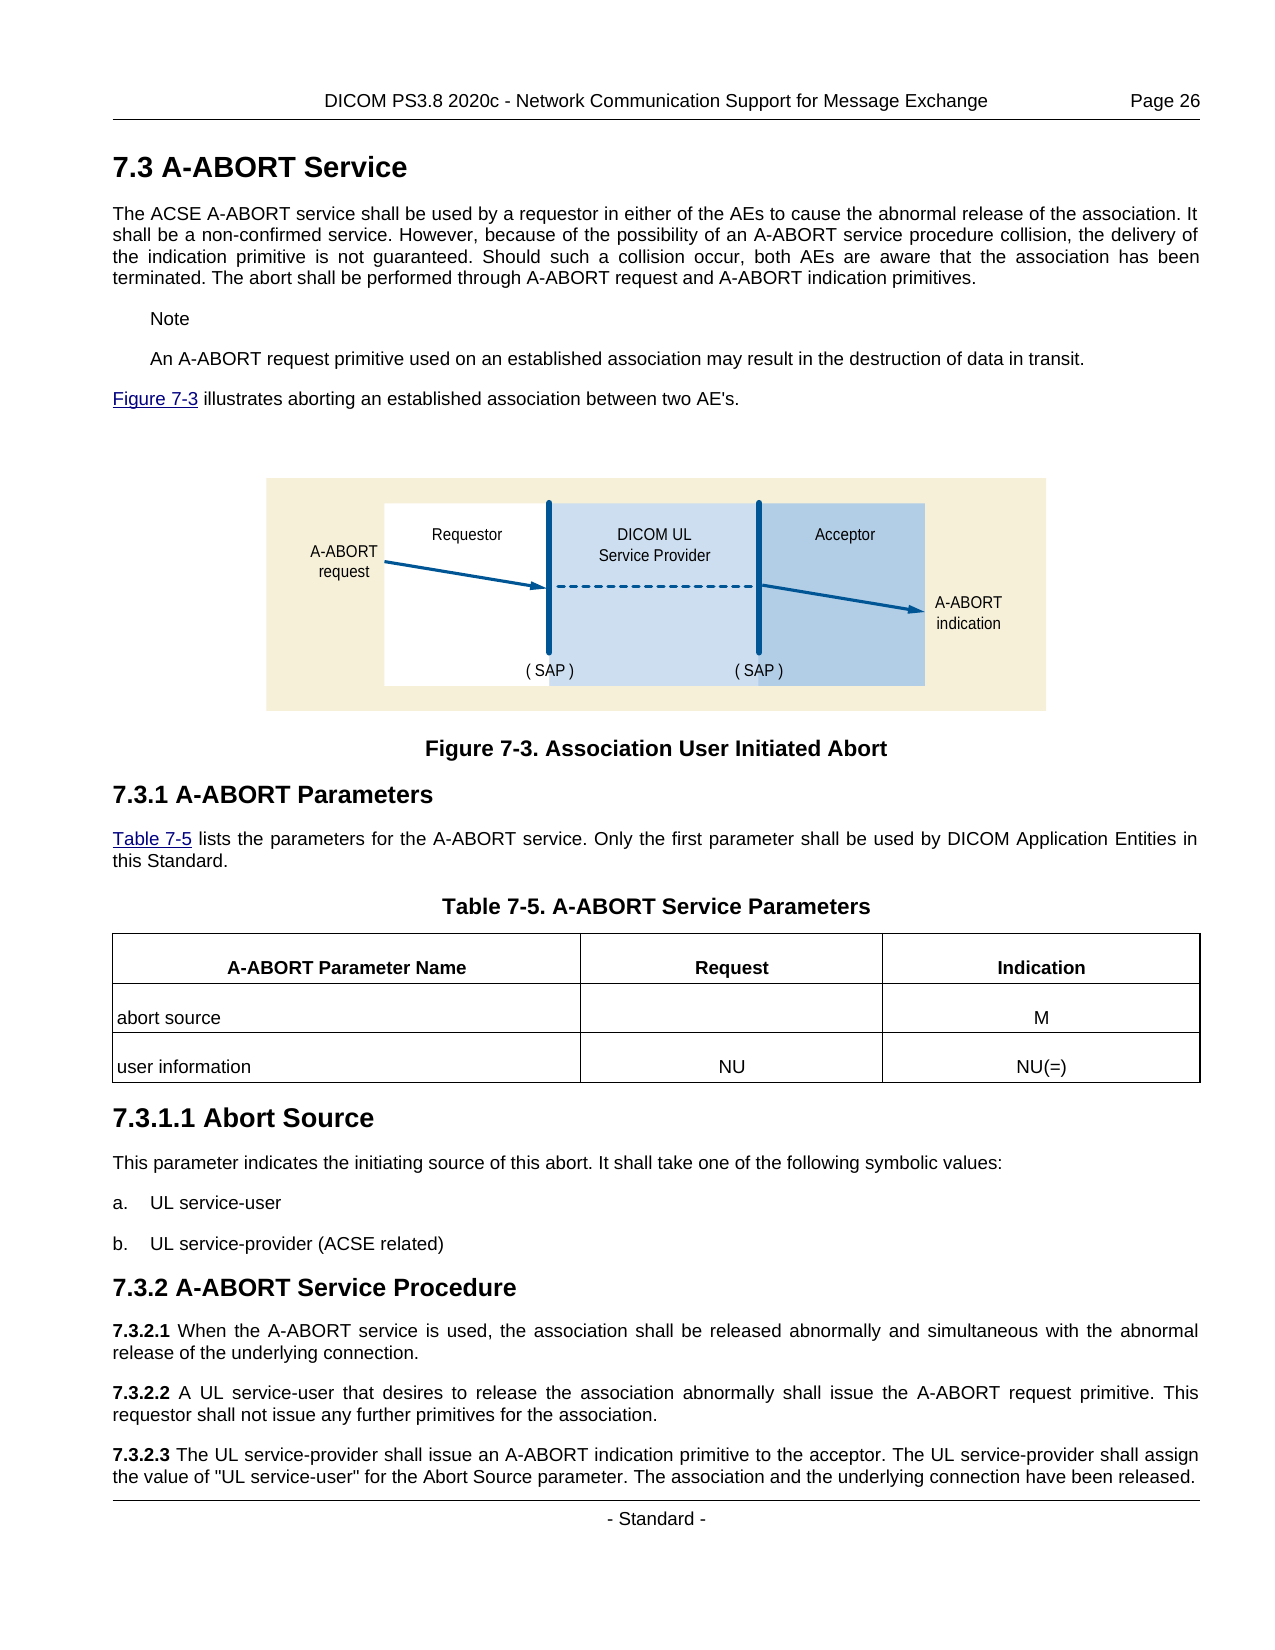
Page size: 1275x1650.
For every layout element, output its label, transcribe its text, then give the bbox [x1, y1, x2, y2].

text Figure 7-3. Association User Initiated Abort [112, 736, 1200, 762]
text b. UL service-provider (ACSE related) [112, 1232, 1200, 1254]
text 7.3.2.1 When the A-ABORT service is used, the association shall be released abnormally and simultaneous with the abnormal release of the underlying connection. [112, 1320, 1200, 1363]
table_cell NU [581, 1033, 882, 1082]
text 7.3.2.3 The UL service-provider shall issue an A-ABORT indication primitive to the acceptor. The UL service-provider shall assign the value of "UL service-user" for the Abort Source parameter. The association and the underlying connection have been released. [112, 1444, 1200, 1487]
text An A-ABORT request primitive used on an established association may result in the destruction of data in transit. [150, 348, 1162, 369]
table_cell abort source [113, 984, 580, 1032]
text Figure 7-3 illustrates aborting an established association between two AE's. [112, 388, 1200, 409]
table_cell M [883, 984, 1199, 1032]
text This parameter indicates the initiating source of this abort. It shall take one of the following symbolic values: [112, 1152, 1200, 1173]
text Table 7-5 lists the parameters for the A-ABORT service. Only the first parameter shall be used by DICOM Application Entities in this Standard. [112, 828, 1200, 871]
text a. UL service-user [112, 1192, 1200, 1213]
text 7.3.2.2 A UL service-user that desires to release the association abnormally shall issue the A-ABORT request primitive. This requestor shall not issue any further primitives for the association. [112, 1382, 1200, 1425]
table_header Request [581, 934, 882, 982]
table_cell [581, 984, 882, 1032]
table_header A-ABORT Parameter Name [113, 934, 580, 982]
table_cell user information [113, 1033, 580, 1082]
table_header Indication [883, 934, 1199, 982]
text 7.3.1.1 Abort Source [112, 1102, 1200, 1133]
text The ACSE A-ABORT service shall be used by a requestor in either of the AEs to cause the abnormal release of the association. It shall be a non-confirmed service. However, because of the possibility of an A-ABORT service procedure collision, the delivery of the indication primitive is not guaranteed. Should such a collision occur, both AEs are aware that the association has been terminated. The abort shall be performed through A-ABORT request and A-ABORT indication primitives. [112, 202, 1200, 288]
text Table 7-5. A-ABORT Service Parameters [112, 893, 1200, 919]
text 7.3.1 A-ABORT Parameters [112, 780, 1200, 809]
text 7.3.2 A-ABORT Service Procedure [112, 1273, 1200, 1301]
text 7.3 A-ABORT Service [112, 150, 1200, 183]
text Note [150, 307, 1162, 329]
table_cell NU(=) [883, 1033, 1199, 1082]
